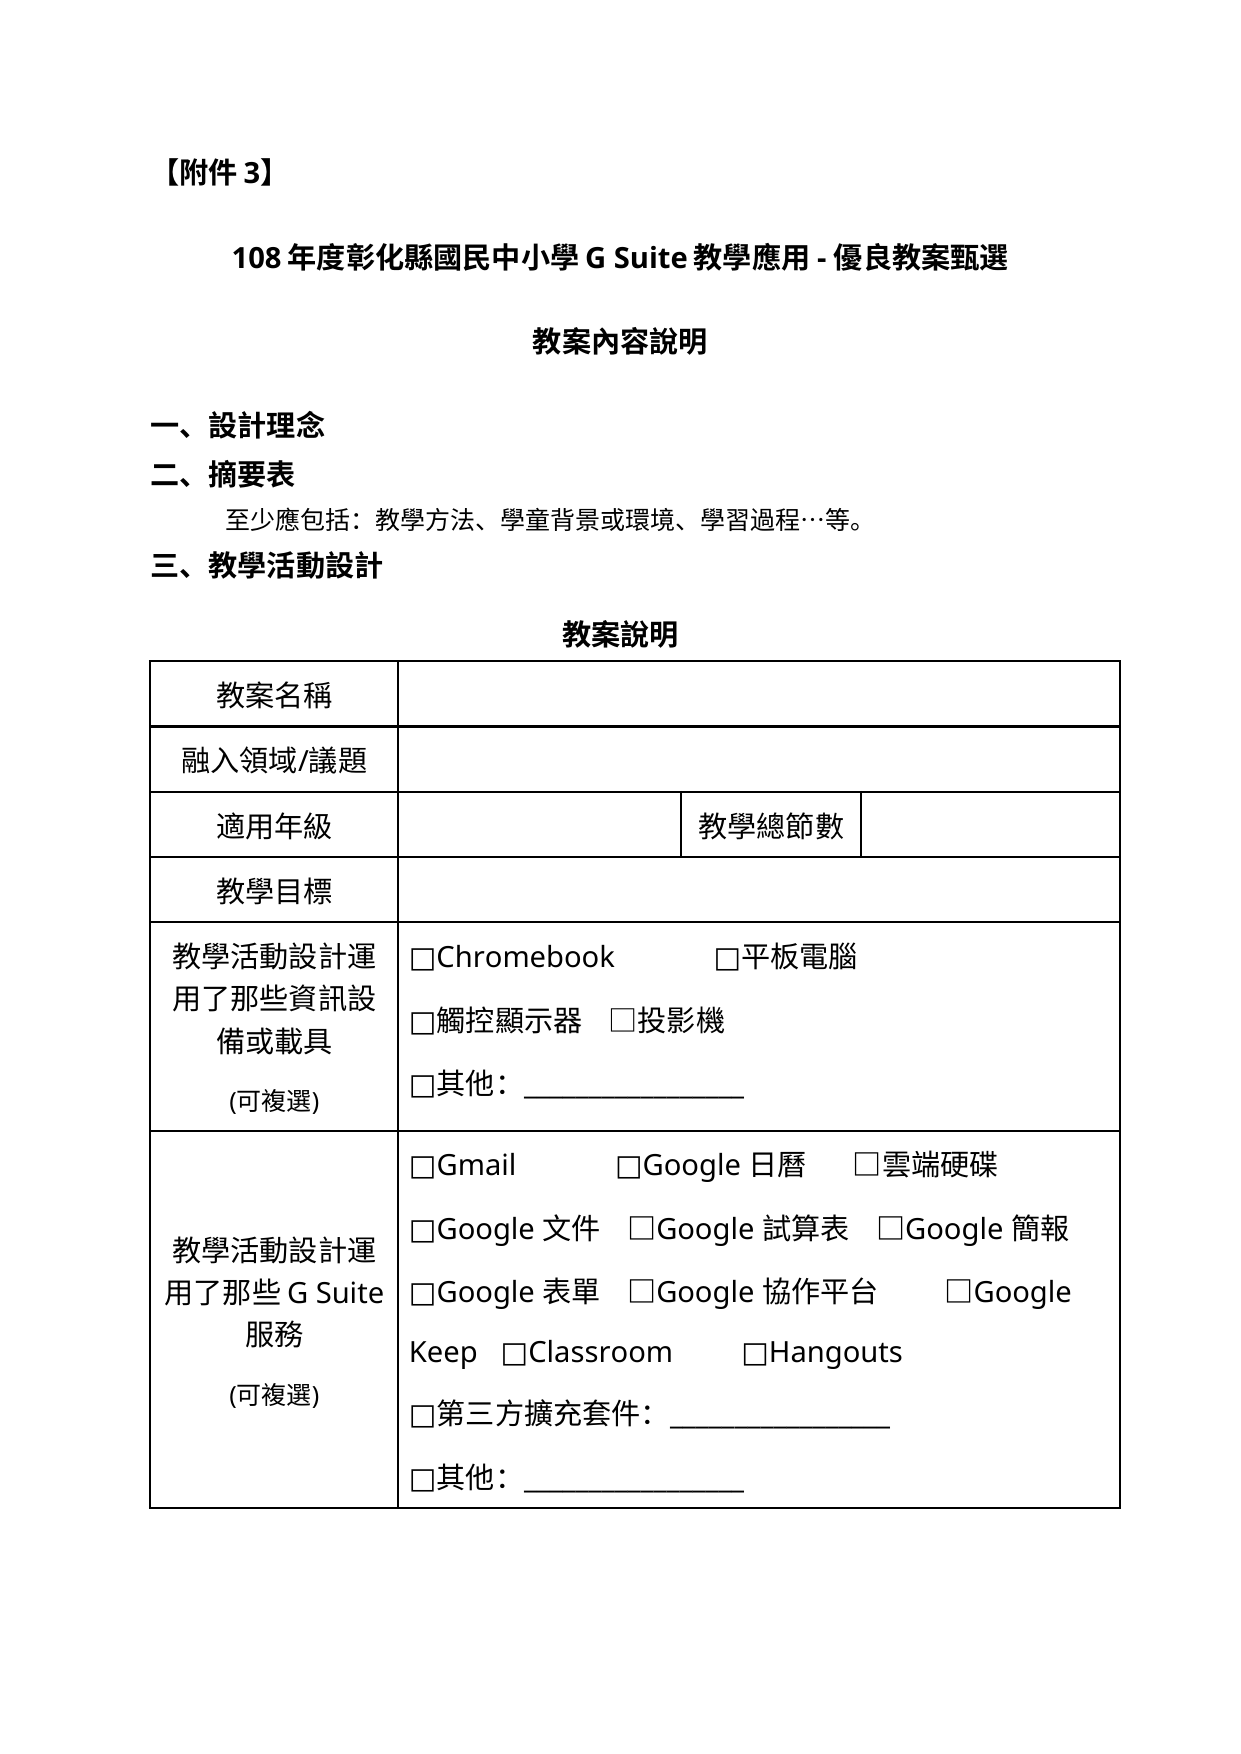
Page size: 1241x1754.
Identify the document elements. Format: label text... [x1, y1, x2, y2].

text 至少應包括：教學方法、學童背景或環境、學習過程…等。 [150, 500, 1090, 536]
text 教案說明 [150, 612, 1090, 654]
table_cell 教學活動設計運用了那些G Suite服務 (可複選) [151, 1132, 397, 1507]
table_cell [399, 793, 680, 856]
table_cell [399, 728, 1119, 791]
table_cell [399, 858, 1119, 921]
table_cell □Chromebook □平板電腦 □觸控顯示器 □投影機 □其他：_________________ [399, 923, 1119, 1129]
table_cell 教學活動設計運用了那些資訊設備或載具 (可複選) [151, 923, 397, 1129]
text 二、摘要表 [150, 452, 1090, 494]
table_cell 教學目標 [151, 858, 397, 921]
table_cell 教學總節數 [682, 793, 860, 856]
table_cell 適用年級 [151, 793, 397, 856]
text 三、教學活動設計 [150, 542, 1090, 584]
text 教案內容說明 [150, 319, 1090, 361]
text 【附件3】 [150, 150, 1090, 192]
table_cell [862, 793, 1119, 856]
table_header [399, 662, 1119, 725]
table_cell 融入領域/議題 [151, 728, 397, 791]
text 一、設計理念 [150, 403, 1090, 445]
text 108年度彰化縣國民中小學G Suite教學應用 - 優良教案甄選 [150, 234, 1090, 277]
table_header 教案名稱 [151, 662, 397, 725]
table_cell □Gmail □Google 日曆 □雲端硬碟 □Google 文件 □Google 試算表 □Google 簡報 □Google 表單 □Google 協作平台 □Google Keep □Classroom □Hangouts □第三方擴充套件：_________________ □其他：_________________ [399, 1132, 1119, 1507]
